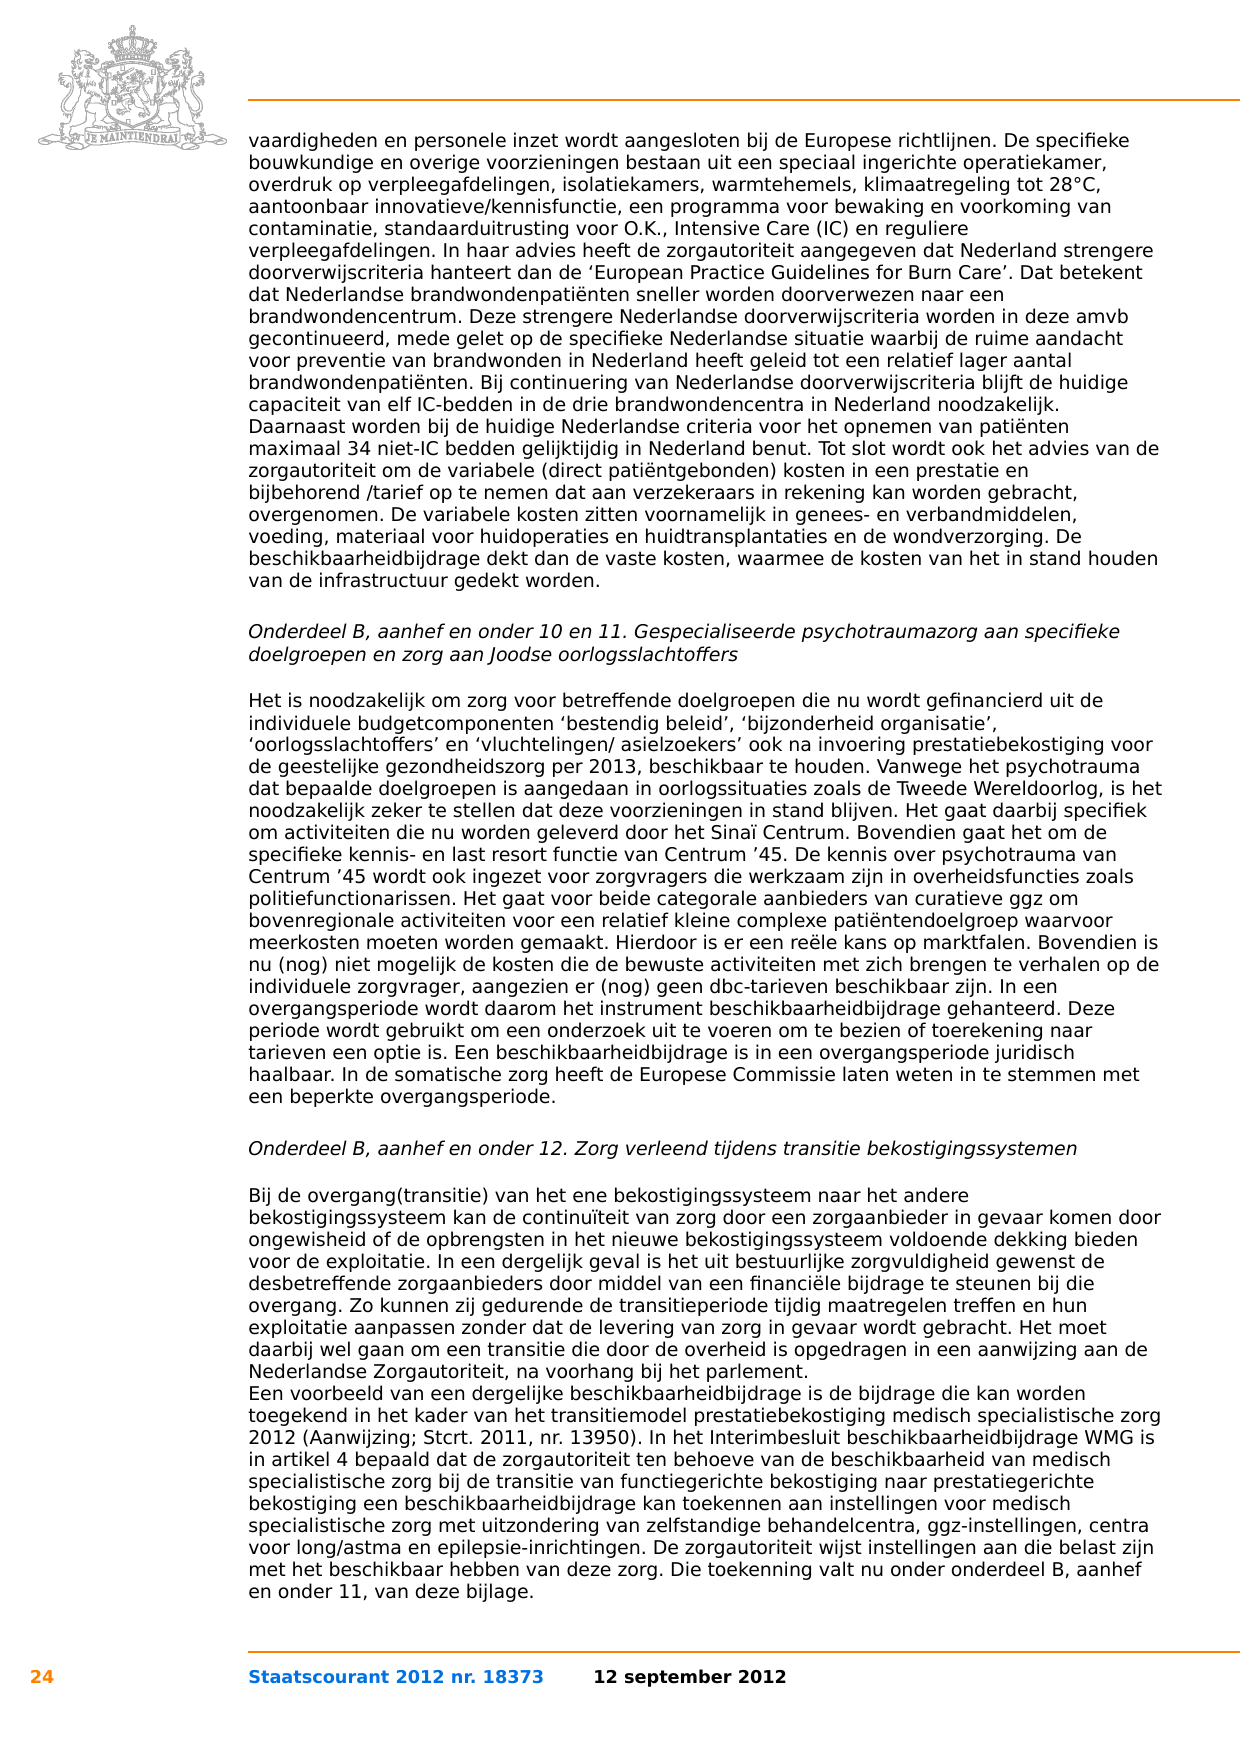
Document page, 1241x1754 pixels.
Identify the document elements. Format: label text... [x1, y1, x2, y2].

text Het is noodzakelijk om zorg voor betreffende doelgroepen die nu wordt gefinancierd uit de individuele budgetcomponenten ‘bestendig beleid’, ‘bijzonderheid organisatie’, ‘oorlogsslachtoffers’ en ‘vluchtelingen/ asielzoekers’ ook na invoering prestatiebekostiging voor de geestelijke gezondheidszorg per 2013, beschikbaar te houden. Vanwege het psychotrauma dat bepaalde doelgroepen is aangedaan in oorlogssituaties zoals de Tweede Wereldoorlog, is het noodzakelijk zeker te stellen dat deze voorzieningen in stand blijven. Het gaat daarbij specifiek om activiteiten die nu worden geleverd door het Sinaï Centrum. Bovendien gaat het om de specifieke kennis- en last resort functie van Centrum ’45. De kennis over psychotrauma van Centrum ’45 wordt ook ingezet voor zorgvragers die werkzaam zijn in overheidsfuncties zoals politiefunctionarissen. Het gaat voor beide categorale aanbieders van curatieve ggz om bovenregionale activiteiten voor een relatief kleine complexe patiëntendoelgroep waarvoor meerkosten moeten worden gemaakt. Hierdoor is er een reële kans op marktfalen. Bovendien is nu (nog) niet mogelijk de kosten die de bewuste activiteiten met zich brengen te verhalen op de individuele zorgvrager, aangezien er (nog) geen dbc-tarieven beschikbaar zijn. In een overgangsperiode wordt daarom het instrument beschikbaarheidbijdrage gehanteerd. Deze periode wordt gebruikt om een onderzoek uit te voeren om te bezien of toerekening naar tarieven een optie is. Een beschikbaarheidbijdrage is in een overgangsperiode juridisch haalbaar. In de somatische zorg heeft de Europese Commissie laten weten in te stemmen met een beperkte overgangsperiode. [248, 690, 1163, 1108]
text Een voorbeeld van een dergelijke beschikbaarheidbijdrage is de bijdrage die kan worden toegekend in het kader van het transitiemodel prestatiebekostiging medisch specialistische zorg 2012 (Aanwijzing; Stcrt. 2011, nr. 13950). In het Interimbesluit beschikbaarheidbijdrage WMG is in artikel 4 bepaald dat de zorgautoriteit ten behoeve van de beschikbaarheid van medisch specialistische zorg bij de transitie van functiegerichte bekostiging naar prestatiegerichte bekostiging een beschikbaarheidbijdrage kan toekennen aan instellingen voor medisch specialistische zorg met uitzondering van zelfstandige behandelcentra, ggz-instellingen, centra voor long/astma en epilepsie-inrichtingen. De zorgautoriteit wijst instellingen aan die belast zijn met het beschikbaar hebben van deze zorg. Die toekenning valt nu onder onderdeel B, aanhef en onder 11, van deze bijlage. [248, 1383, 1163, 1603]
text Bij de overgang(transitie) van het ene bekostigingssysteem naar het andere bekostigingssysteem kan de continuïteit van zorg door een zorgaanbieder in gevaar komen door ongewisheid of de opbrengsten in het nieuwe bekostigingssysteem voldoende dekking bieden voor de exploitatie. In een dergelijk geval is het uit bestuurlijke zorgvuldigheid gewenst de desbetreffende zorgaanbieders door middel van een financiële bijdrage te steunen bij die overgang. Zo kunnen zij gedurende de transitieperiode tijdig maatregelen treffen en hun exploitatie aanpassen zonder dat de levering van zorg in gevaar wordt gebracht. Het moet daarbij wel gaan om een transitie die door de overheid is opgedragen in een aanwijzing aan de Nederlandse Zorgautoriteit, na voorhang bij het parlement. [248, 1185, 1163, 1383]
subtitle Onderdeel B, aanhef en onder 10 en 11. Gespecialiseerde psychotraumazorg aan specifieke doelgroepen en zorg aan Joodse oorlogsslachtoffers [248, 621, 1163, 665]
picture [38, 25, 227, 150]
subtitle Onderdeel B, aanhef en onder 12. Zorg verleend tijdens transitie bekostigingssystemen [248, 1138, 1163, 1160]
text vaardigheden en personele inzet wordt aangesloten bij de Europese richtlijnen. De specifieke bouwkundige en overige voorzieningen bestaan uit een speciaal ingerichte operatiekamer, overdruk op verpleegafdelingen, isolatiekamers, warmtehemels, klimaatregeling tot 28°C, aantoonbaar innovatieve/kennisfunctie, een programma voor bewaking en voorkoming van contaminatie, standaarduitrusting voor O.K., Intensive Care (IC) en reguliere verpleegafdelingen. In haar advies heeft de zorgautoriteit aangegeven dat Nederland strengere doorverwijscriteria hanteert dan de ‘European Practice Guidelines for Burn Care’. Dat betekent dat Nederlandse brandwondenpatiënten sneller worden doorverwezen naar een brandwondencentrum. Deze strengere Nederlandse doorverwijscriteria worden in deze amvb gecontinueerd, mede gelet op de specifieke Nederlandse situatie waarbij de ruime aandacht voor preventie van brandwonden in Nederland heeft geleid tot een relatief lager aantal brandwondenpatiënten. Bij continuering van Nederlandse doorverwijscriteria blijft de huidige capaciteit van elf IC-bedden in de drie brandwondencentra in Nederland noodzakelijk. Daarnaast worden bij de huidige Nederlandse criteria voor het opnemen van patiënten maximaal 34 niet-IC bedden gelijktijdig in Nederland benut. Tot slot wordt ook het advies van de zorgautoriteit om de variabele (direct patiëntgebonden) kosten in een prestatie en bijbehorend /tarief op te nemen dat aan verzekeraars in rekening kan worden gebracht, overgenomen. De variabele kosten zitten voornamelijk in genees- en verbandmiddelen, voeding, materiaal voor huidoperaties en huidtransplantaties en de wondverzorging. De beschikbaarheidbijdrage dekt dan de vaste kosten, waarmee de kosten van het in stand houden van de infrastructuur gedekt worden. [248, 130, 1163, 591]
